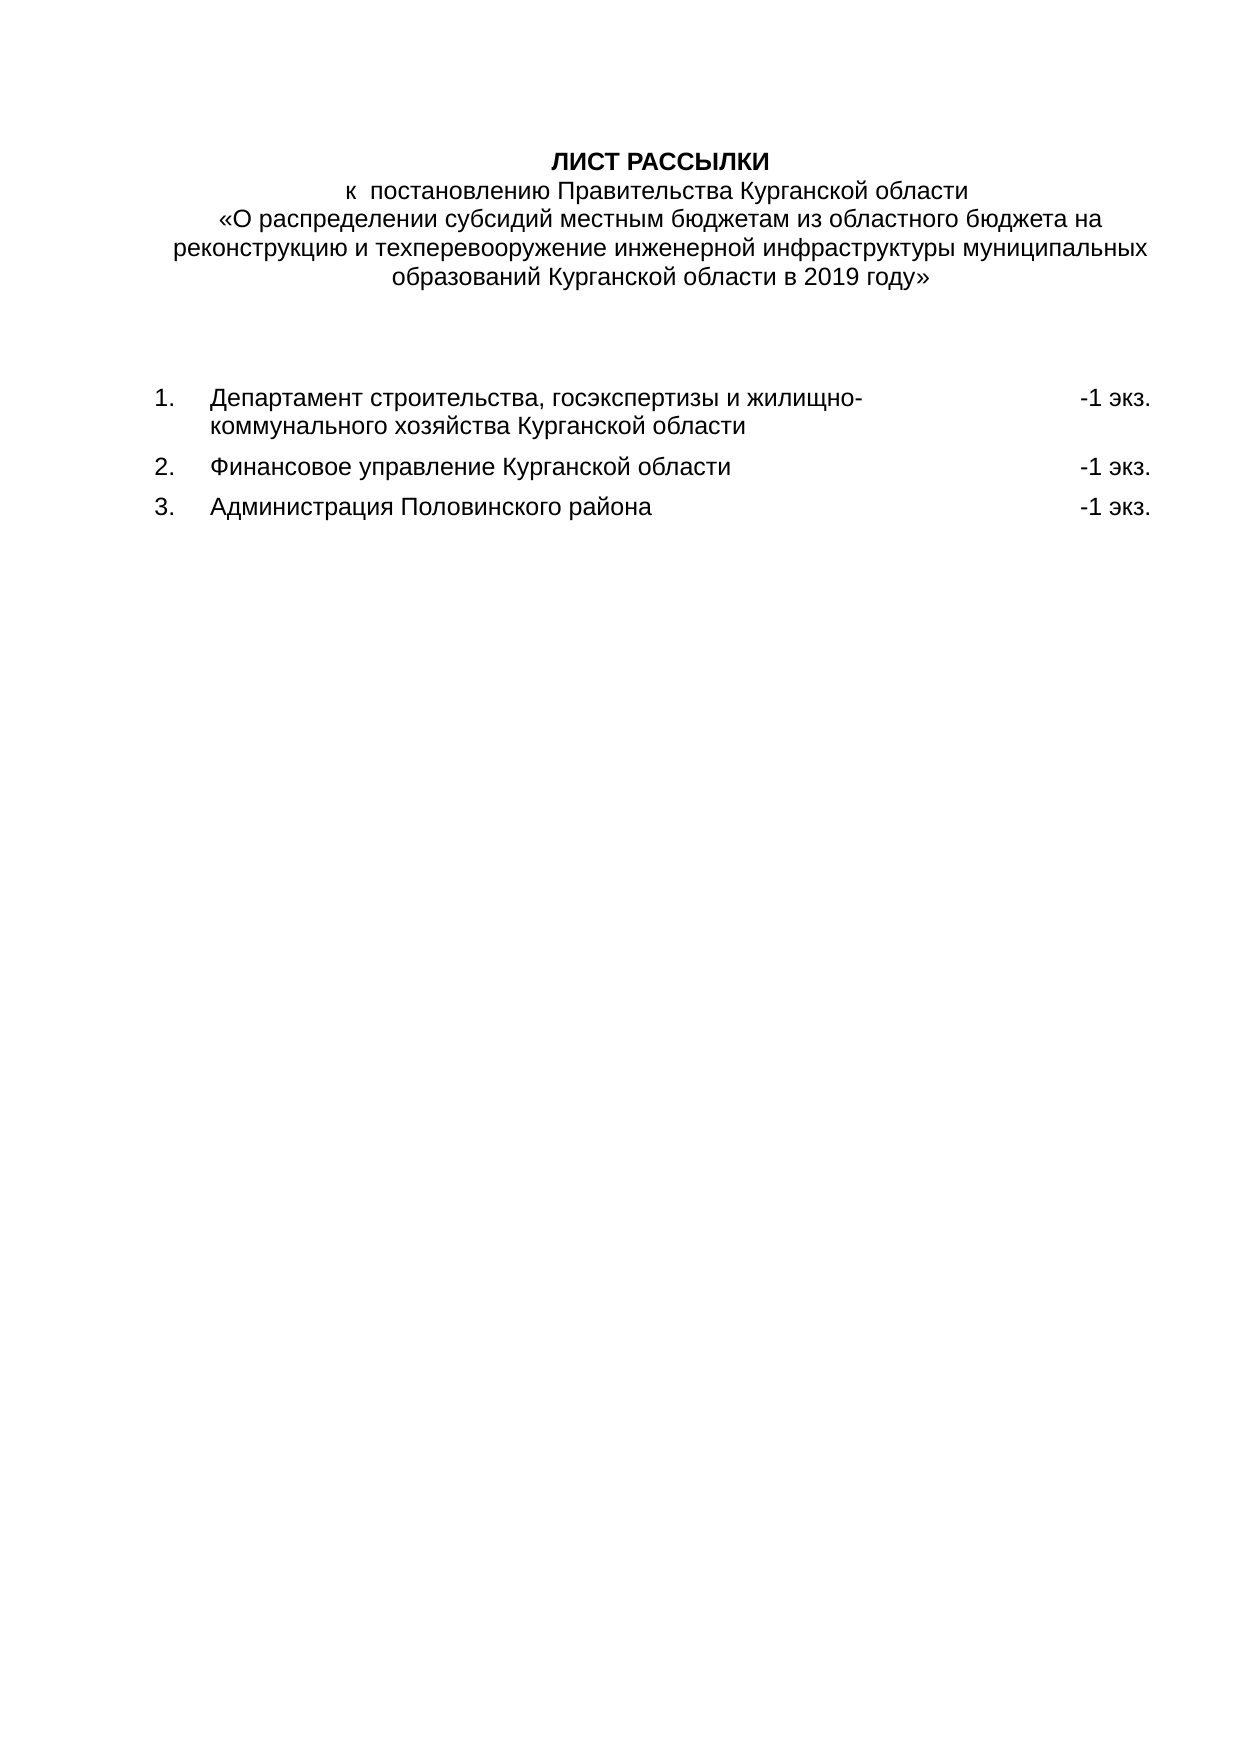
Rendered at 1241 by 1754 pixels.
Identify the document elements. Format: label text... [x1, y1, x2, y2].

table_cell 3. [149, 486, 204, 526]
table_header 1. [149, 377, 204, 446]
table_cell Администрация Половинского района [204, 486, 983, 526]
table_cell -1 экз. [1057, 446, 1173, 486]
text «О распределении субсидий местным бюджетам из областного бюджета на реконструкцию и техперевооружение инженерной инфраструктуры муниципальных образований Курганской области в 2019 году» [148, 204, 1173, 291]
table_cell [983, 446, 1057, 486]
text к постановлению Правительства Курганской области [148, 176, 1173, 204]
table_cell 2. [149, 446, 204, 486]
text ЛИСТ РАССЫЛКИ [148, 147, 1173, 176]
table_cell Финансовое управление Курганской области [204, 446, 983, 486]
table_header [983, 377, 1057, 446]
table_header Департамент строительства, госэкспертизы и жилищно-коммунального хозяйства Курганской области [204, 377, 983, 446]
table_cell [983, 486, 1057, 526]
table_header -1 экз. [1057, 377, 1173, 446]
table_cell -1 экз. [1057, 486, 1173, 526]
